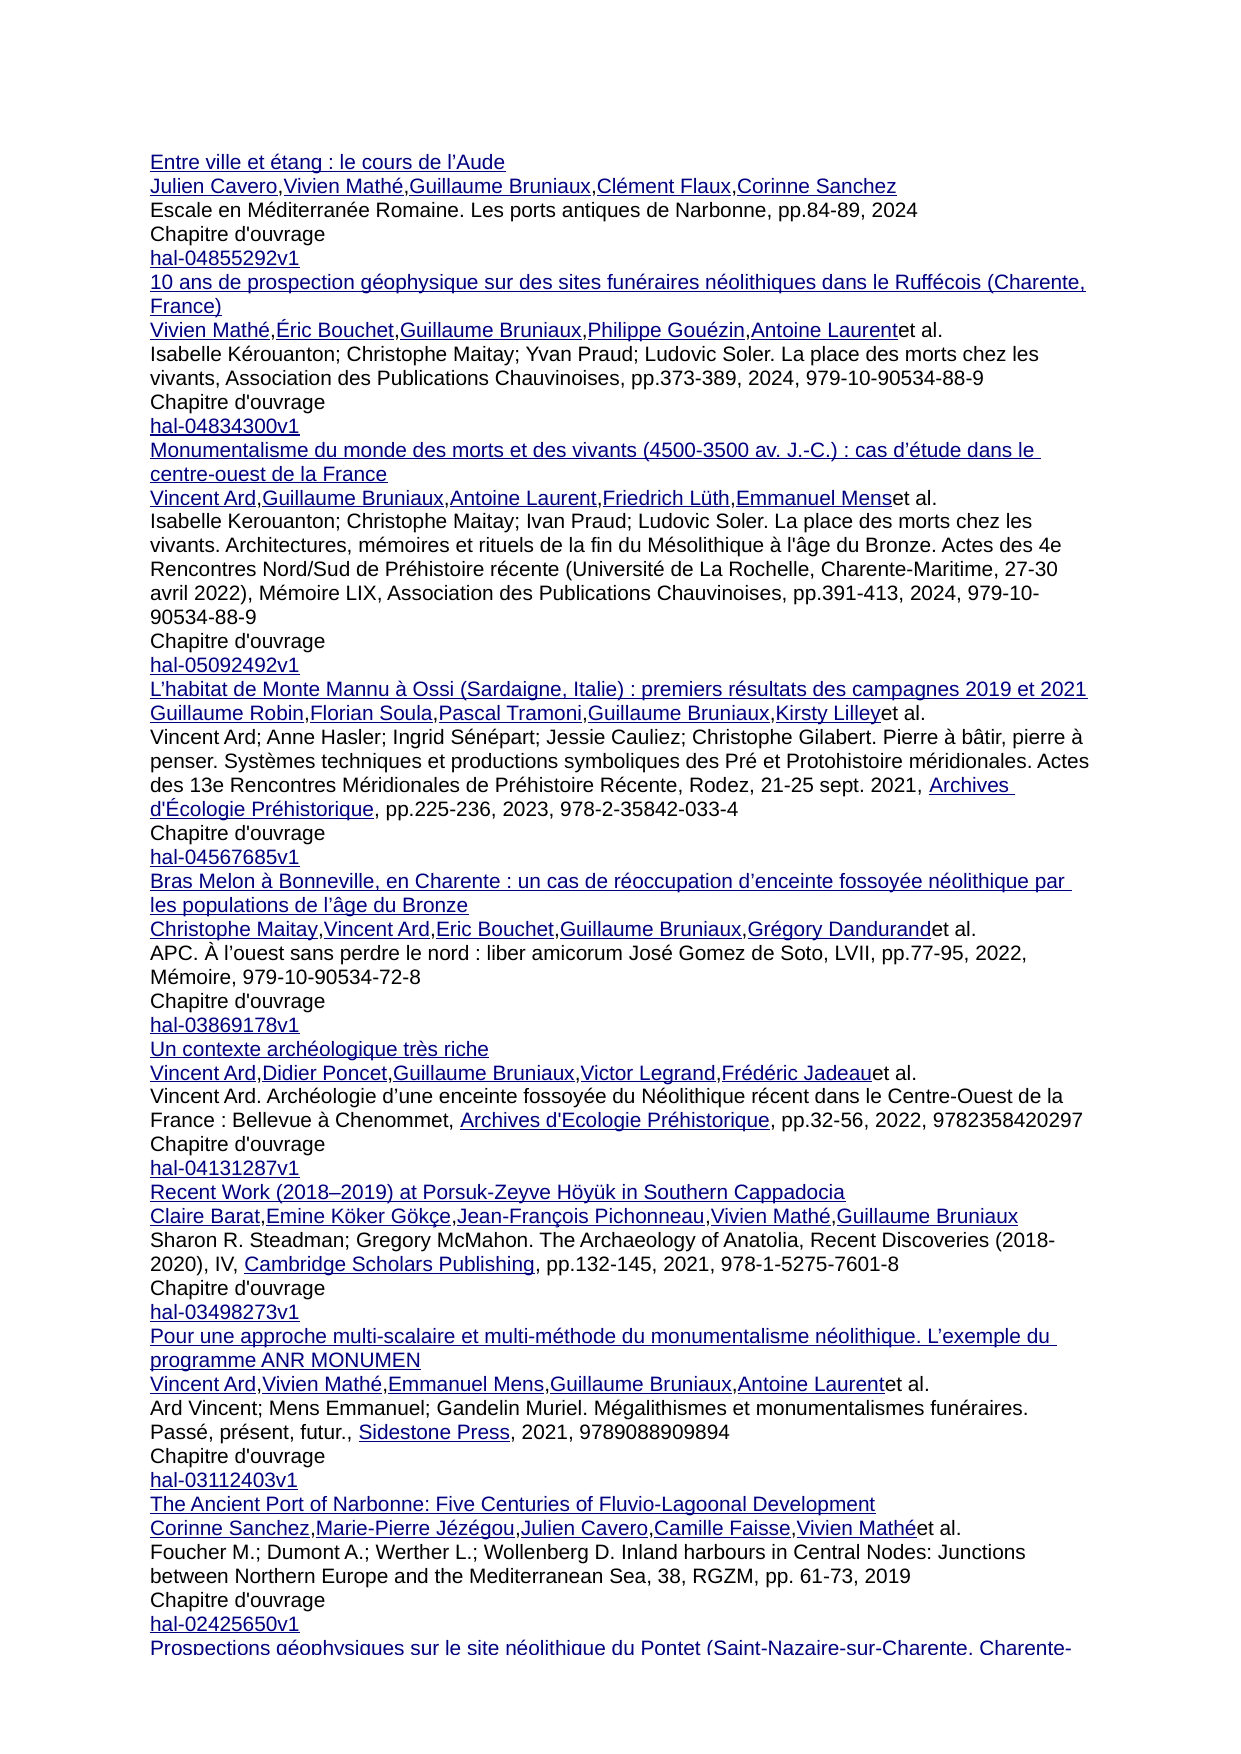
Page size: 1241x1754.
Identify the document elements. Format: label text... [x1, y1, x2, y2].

table_cell Recent Work (2018–2019) at Porsuk-Zeyve Höyük in Southern Cappadocia Claire Barat,Emine Köker Gökçe,Jean-François Pichonneau,Vivien Mathé,Guillaume Bruniaux Sharon R. Steadman; Gregory McMahon. The Archaeology of Anatolia, Recent Discoveries (2018-2020), IV, Cambridge Scholars Publishing, pp.132-145, 2021, 978-1-5275-7601-8 Chapitre d'ouvrage hal-03498273v1 [150, 1180, 1090, 1324]
table_cell Monumentalisme du monde des morts et des vivants (4500-3500 av. J.-C.) : cas d’étude dans le centre-ouest de la France Vincent Ard,Guillaume Bruniaux,Antoine Laurent,Friedrich Lüth,Emmanuel Menset al. Isabelle Kerouanton; Christophe Maitay; Ivan Praud; Ludovic Soler. La place des morts chez les vivants. Architectures, mémoires et rituels de la fin du Mésolithique à l'âge du Bronze. Actes des 4e Rencontres Nord/Sud de Préhistoire récente (Université de La Rochelle, Charente-Maritime, 27-30 avril 2022), Mémoire LIX, Association des Publications Chauvinoises, pp.391-413, 2024, 979-10-90534-88-9 Chapitre d'ouvrage hal-05092492v1 [150, 438, 1090, 677]
table_cell The Ancient Port of Narbonne: Five Centuries of Fluvio-Lagoonal Development Corinne Sanchez,Marie-Pierre Jézégou,Julien Cavero,Camille Faisse,Vivien Mathéet al. Foucher M.; Dumont A.; Werther L.; Wollenberg D. Inland harbours in Central Nodes: Junctions between Northern Europe and the Mediterranean Sea, 38, RGZM, pp. 61-73, 2019 Chapitre d'ouvrage hal-02425650v1 [150, 1492, 1090, 1635]
table_cell Un contexte archéologique très riche Vincent Ard,Didier Poncet,Guillaume Bruniaux,Victor Legrand,Frédéric Jadeauet al. Vincent Ard. Archéologie d’une enceinte fossoyée du Néolithique récent dans le Centre-Ouest de la France : Bellevue à Chenommet, Archives d'Ecologie Préhistorique, pp.32-56, 2022, 9782358420297 Chapitre d'ouvrage hal-04131287v1 [150, 1036, 1090, 1180]
table_cell Bras Melon à Bonneville, en Charente : un cas de réoccupation d’enceinte fossoyée néolithique par les populations de l’âge du Bronze Christophe Maitay,Vincent Ard,Eric Bouchet,Guillaume Bruniaux,Grégory Dandurandet al. APC. À l’ouest sans perdre le nord : liber amicorum José Gomez de Soto, LVII, pp.77-95, 2022, Mémoire, 979-10-90534-72-8 Chapitre d'ouvrage hal-03869178v1 [150, 869, 1090, 1036]
table_cell Entre ville et étang : le cours de l’Aude Julien Cavero,Vivien Mathé,Guillaume Bruniaux,Clément Flaux,Corinne Sanchez Escale en Méditerranée Romaine. Les ports antiques de Narbonne, pp.84-89, 2024 Chapitre d'ouvrage hal-04855292v1 [150, 150, 1090, 270]
table_cell Pour une approche multi-scalaire et multi-méthode du monumentalisme néolithique. L’exemple du programme ANR MONUMEN Vincent Ard,Vivien Mathé,Emmanuel Mens,Guillaume Bruniaux,Antoine Laurentet al. Ard Vincent; Mens Emmanuel; Gandelin Muriel. Mégalithismes et monumentalismes funéraires. Passé, présent, futur., Sidestone Press, 2021, 9789088909894 Chapitre d'ouvrage hal-03112403v1 [150, 1324, 1090, 1492]
table_cell Prospections géophysiques sur le site néolithique du Pontet (Saint-Nazaire-sur-Charente, Charente- [150, 1635, 1090, 1655]
table_cell L’habitat de Monte Mannu à Ossi (Sardaigne, Italie) : premiers résultats des campagnes 2019 et 2021 Guillaume Robin,Florian Soula,Pascal Tramoni,Guillaume Bruniaux,Kirsty Lilleyet al. Vincent Ard; Anne Hasler; Ingrid Sénépart; Jessie Cauliez; Christophe Gilabert. Pierre à bâtir, pierre à penser. Systèmes techniques et productions symboliques des Pré et Protohistoire méridionales. Actes des 13e Rencontres Méridionales de Préhistoire Récente, Rodez, 21-25 sept. 2021, Archives d'Écologie Préhistorique, pp.225-236, 2023, 978-2-35842-033-4 Chapitre d'ouvrage hal-04567685v1 [150, 677, 1090, 869]
table_cell 10 ans de prospection géophysique sur des sites funéraires néolithiques dans le Ruffécois (Charente, France) Vivien Mathé,Éric Bouchet,Guillaume Bruniaux,Philippe Gouézin,Antoine Laurentet al. Isabelle Kérouanton; Christophe Maitay; Yvan Praud; Ludovic Soler. La place des morts chez les vivants, Association des Publications Chauvinoises, pp.373-389, 2024, 979-10-90534-88-9 Chapitre d'ouvrage hal-04834300v1 [150, 270, 1090, 437]
